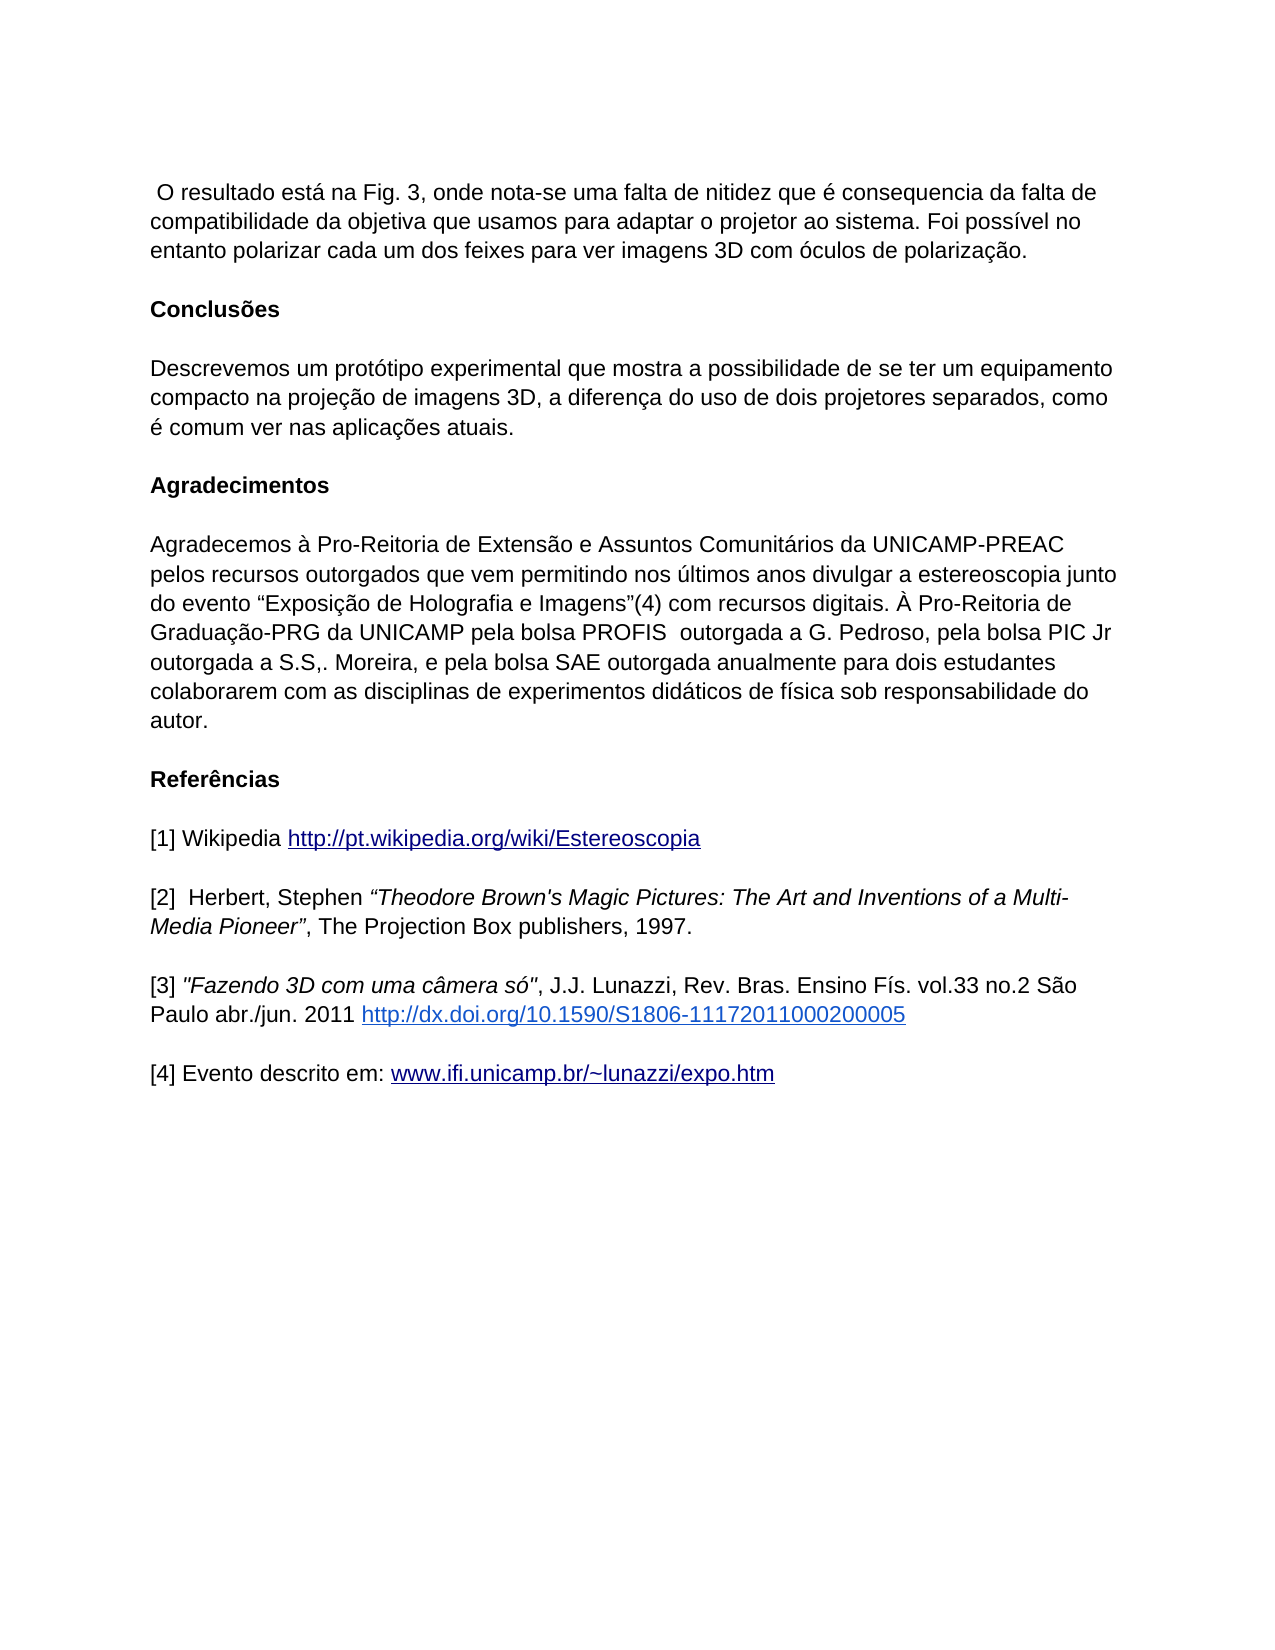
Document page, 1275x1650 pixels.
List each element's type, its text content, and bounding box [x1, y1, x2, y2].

text Agradecimentos [150, 444, 1125, 499]
text [2] Herbert, Stephen “Theodore Brown's Magic Pictures: The Art and Inventions of a Multi-Media Pioneer”, The Projection Box publishers, 1997. [150, 884, 1125, 939]
text Agradecemos à Pro-Reitoria de Extensão e Assuntos Comunitários da UNICAMP-PREAC pelos recursos outorgados que vem permitindo nos últimos anos divulgar a estereoscopia junto do evento “Exposição de Holografia e Imagens”(4) com recursos digitais. À Pro-Reitoria de Graduação-PRG da UNICAMP pela bolsa PROFIS outorgada a G. Pedroso, pela bolsa PIC Jr outorgada a S.S,. Moreira, e pela bolsa SAE outorgada anualmente para dois estudantes colaborarem com as disciplinas de experimentos didáticos de física sob responsabilidade do autor. [150, 532, 1125, 734]
text Referências [150, 737, 1125, 792]
text [1] Wikipedia http://pt.wikipedia.org/wiki/Estereoscopia [150, 826, 1125, 851]
text [4] Evento descrito em: www.ifi.unicamp.br/~lunazzi/expo.htm [150, 1061, 1125, 1086]
text O resultado está na Fig. 3, onde nota-se uma falta de nitidez que é consequencia da falta de compatibilidade da objetiva que usamos para adaptar o projetor ao sistema. Foi possível no entanto polarizar cada um dos feixes para ver imagens 3D com óculos de polarização. [150, 179, 1125, 264]
text Descrevemos um protótipo experimental que mostra a possibilidade de se ter um equipamento compacto na projeção de imagens 3D, a diferença do uso de dois projetores separados, como é comum ver nas aplicações atuais. [150, 356, 1125, 440]
text [3] "Fazendo 3D com uma câmera só", J.J. Lunazzi, Rev. Bras. Ensino Fís. vol.33 no.2 São Paulo abr./jun. 2011 http://dx.doi.org/10.1590/S1806-11172011000200005 [150, 972, 1125, 1027]
text Conclusões [150, 297, 1125, 322]
